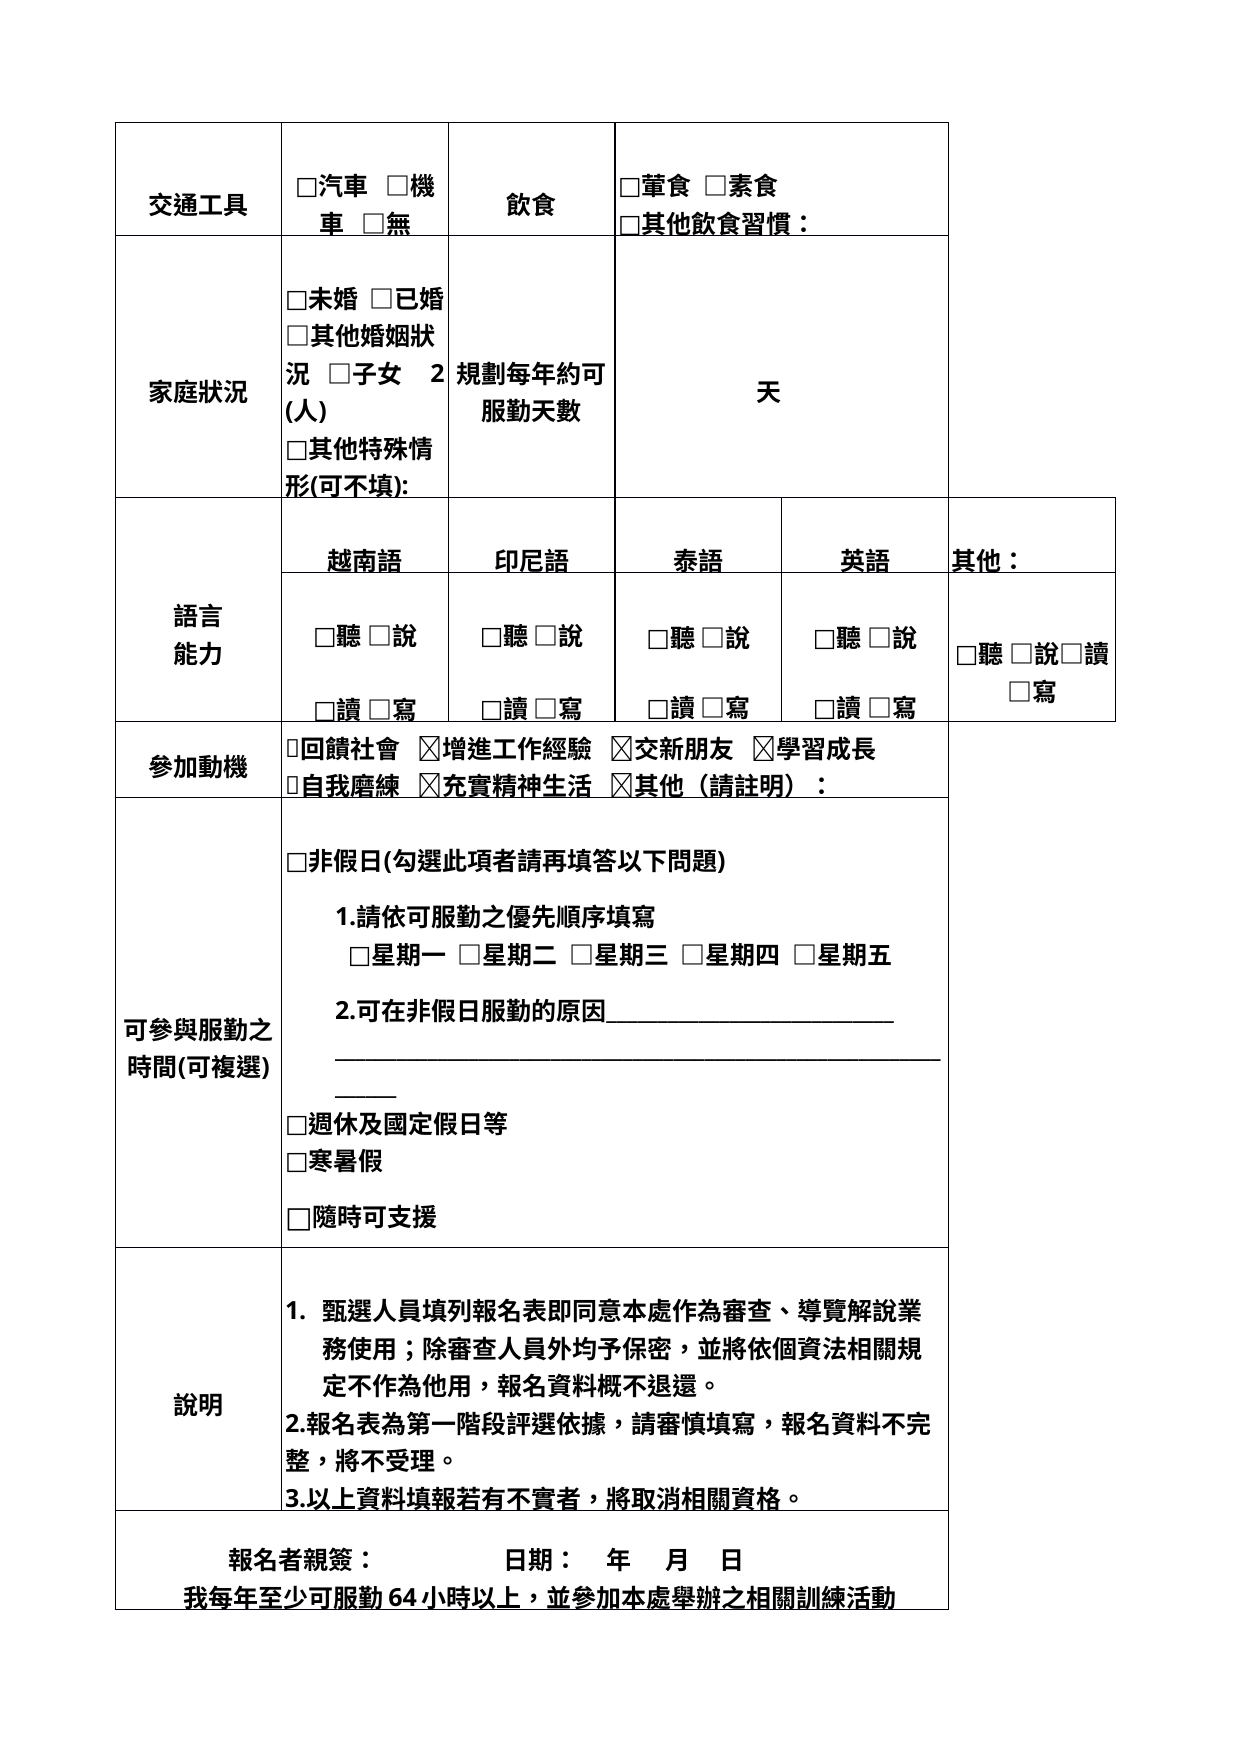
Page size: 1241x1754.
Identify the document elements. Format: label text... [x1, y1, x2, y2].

table_cell 甄選人員填列報名表即同意本處作為審查、導覽解說業務使用；除審查人員外均予保密，並將依個資法相關規定不作為他用，報名資料概不退還。 2.報名表為第一階段評選依據，請審慎填寫，報名資料不完整，將不受理。 3.以上資料填報若有不實者，將取消相關資格。 [282, 1248, 948, 1510]
table_cell □未婚 □已婚 □其他婚姻狀況 □子女 2 (人) □其他特殊情形(可不填): [282, 236, 448, 497]
table_cell 說明 [116, 1248, 281, 1510]
table_cell □汽車 □機車 □無 [282, 123, 448, 235]
table_cell 規劃每年約可服勤天數 [449, 236, 614, 497]
table_cell 語言 能力 [116, 498, 281, 721]
table_cell □聽 □說 □讀 □寫 [449, 573, 614, 721]
table_cell □聽 □說□讀 □寫 [949, 573, 1115, 721]
table_cell □聽 □說 □讀 □寫 [782, 573, 948, 721]
table_cell 越南語 [282, 498, 448, 572]
table_cell 飲食 [449, 123, 614, 235]
table_cell □葷食 □素食 □其他飲食習慣： [616, 123, 948, 235]
table_cell 回饋社會 增進工作經驗 交新朋友 學習成長 自我磨練 充實精神生活 其他（請註明）： [282, 722, 948, 797]
table_cell □聽 □說 □讀 □寫 [616, 573, 781, 721]
table_cell 報名者親簽： 日期： 年 月 日 我每年至少可服勤64小時以上，並參加本處舉辦之相關訓練活動 [116, 1511, 948, 1609]
table_cell 可參與服勤之時間(可複選) [116, 798, 281, 1247]
table_cell 其他： [949, 498, 1115, 572]
table_cell 英語 [782, 498, 948, 572]
table_cell 泰語 [616, 498, 781, 572]
table_cell □聽 □說 □讀 □寫 [282, 573, 448, 721]
table_cell 印尼語 [449, 498, 614, 572]
table_cell 天 [616, 236, 948, 497]
table_cell 參加動機 [116, 722, 281, 797]
table_cell □非假日(勾選此項者請再填答以下問題) 1.請依可服勤之優先順序填寫 □星期一 □星期二 □星期三 □星期四 □星期五 2.可在非假日服勤的原因____________________________ _________________________________________________________________ □週休及國定假日等 □寒暑假 □隨時可支援 [282, 798, 948, 1247]
table_cell 家庭狀況 [116, 236, 281, 497]
table_cell 交通工具 [116, 123, 281, 235]
